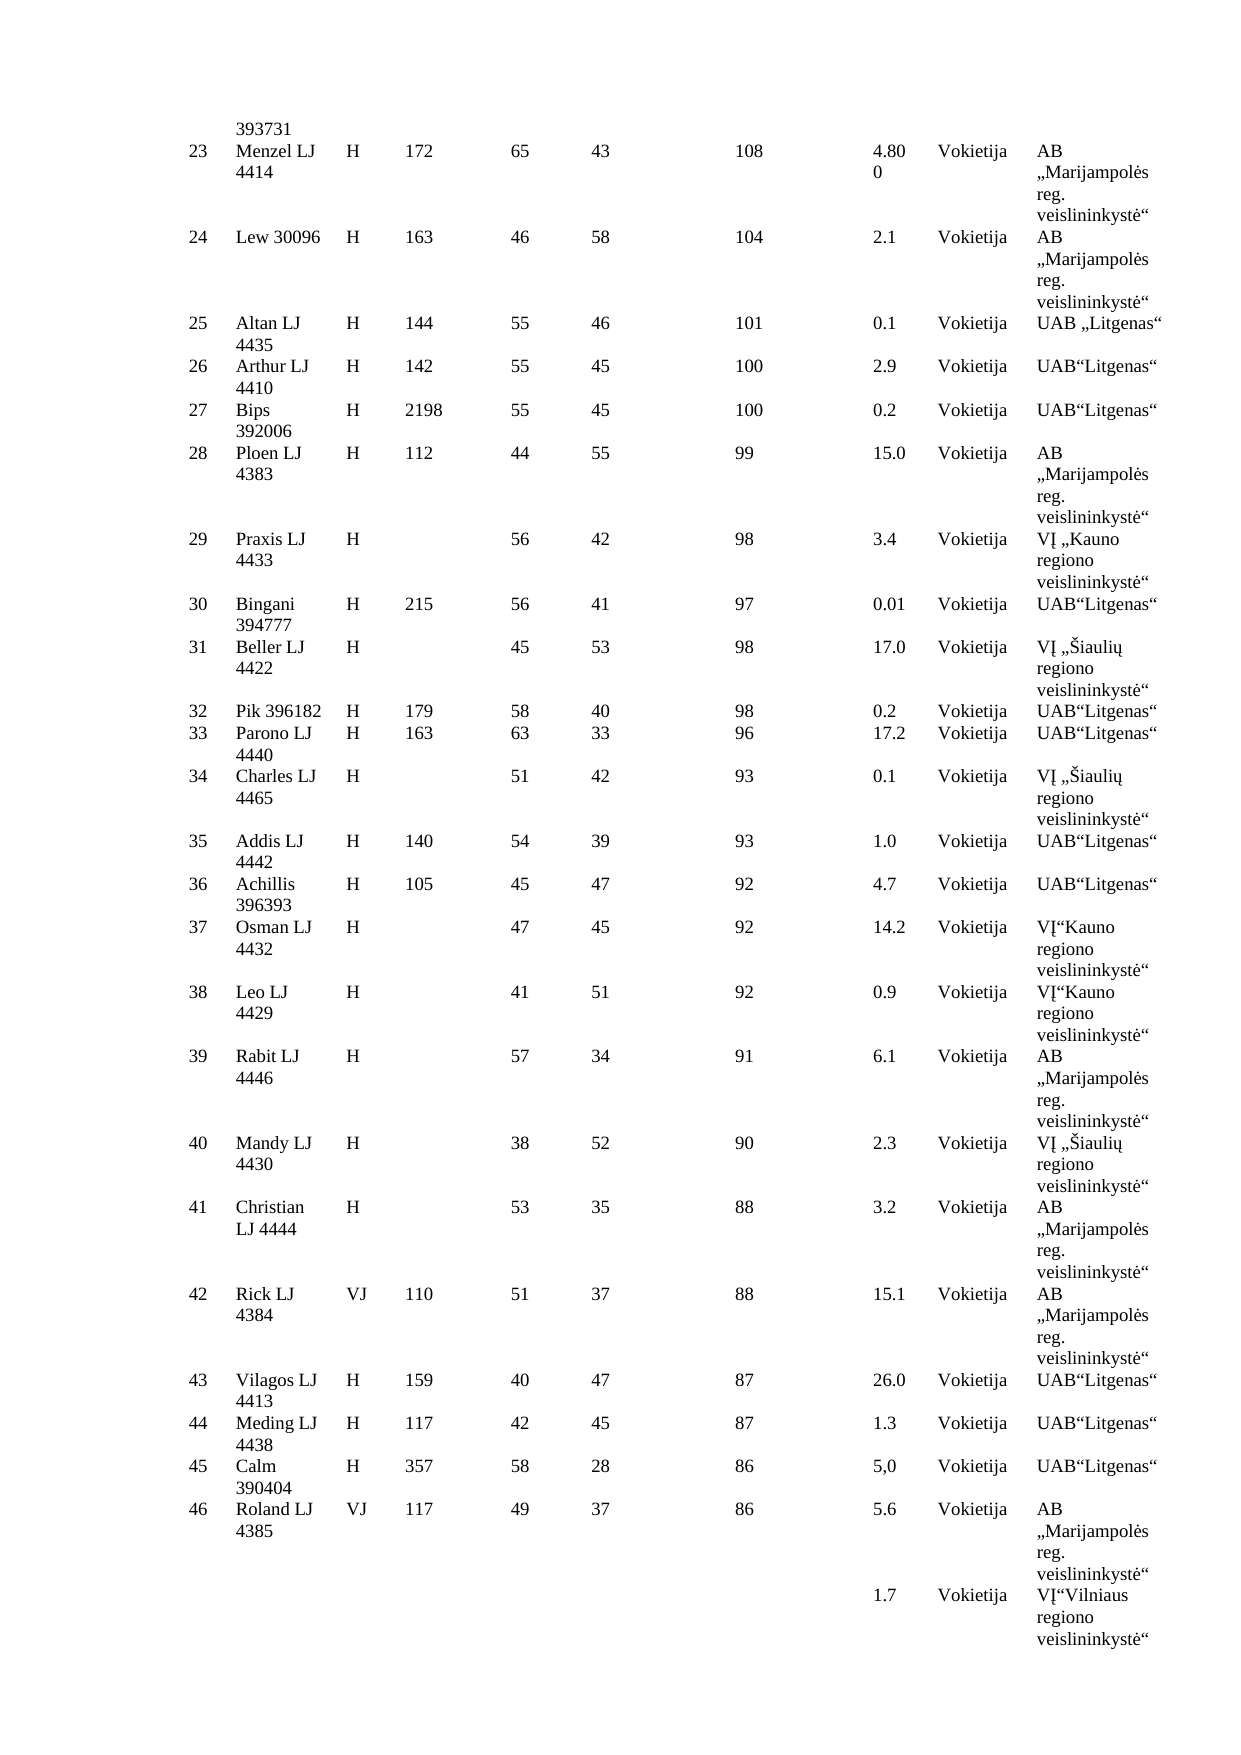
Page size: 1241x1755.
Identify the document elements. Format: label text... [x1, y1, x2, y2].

table_cell 37 [177, 916, 224, 981]
table_cell 26.0 [862, 1369, 926, 1412]
table_cell 52 [580, 1132, 724, 1196]
table_cell H [335, 765, 394, 830]
table_cell 45 [580, 355, 724, 398]
table_cell 29 [177, 528, 224, 592]
table_cell 53 [499, 1196, 580, 1282]
table_cell VĮ „Šiaulių regiono veislininkystė“ [1025, 636, 1181, 700]
table_cell 41 [499, 981, 580, 1045]
table_cell Beller LJ 4422 [224, 636, 335, 700]
table_cell H [335, 593, 394, 636]
table_cell 93 [724, 765, 862, 830]
table_cell UAB“Litgenas“ [1025, 399, 1181, 442]
table_cell 5,0 [862, 1455, 926, 1498]
table_cell 38 [499, 1132, 580, 1196]
table_cell [394, 118, 499, 140]
table_cell 41 [580, 593, 724, 636]
table_cell 87 [724, 1412, 862, 1455]
table_cell 98 [724, 700, 862, 722]
table_cell 215 [394, 593, 499, 636]
table_cell 46 [499, 226, 580, 312]
table_cell Mandy LJ 4430 [224, 1132, 335, 1196]
table_cell 0.9 [862, 981, 926, 1045]
table_cell [724, 118, 862, 140]
table_cell Charles LJ 4465 [224, 765, 335, 830]
table_cell Osman LJ 4432 [224, 916, 335, 981]
table_cell Vokietija [926, 226, 1025, 312]
table_cell [394, 981, 499, 1045]
table_cell Vokietija [926, 722, 1025, 765]
table_cell [394, 765, 499, 830]
table_cell 40 [499, 1369, 580, 1412]
table_cell 0.2 [862, 399, 926, 442]
table_cell VĮ“Vilniaus regiono veislininkystė“ [1025, 1584, 1181, 1649]
table_cell UAB“Litgenas“ [1025, 1369, 1181, 1412]
table_cell 47 [499, 916, 580, 981]
table_cell [499, 118, 580, 140]
table_cell 46 [580, 312, 724, 355]
table_cell 86 [724, 1498, 862, 1584]
table_cell 26 [177, 355, 224, 398]
table_cell [177, 1584, 224, 1649]
table_cell Vokietija [926, 873, 1025, 916]
table_cell 46 [177, 1498, 224, 1584]
table_cell VĮ „Kauno regiono veislininkystė“ [1025, 528, 1181, 592]
table_cell [724, 1584, 862, 1649]
table_cell 51 [499, 765, 580, 830]
table_cell [335, 1584, 394, 1649]
table_cell 0.1 [862, 765, 926, 830]
table_cell H [335, 1045, 394, 1132]
table_cell 42 [580, 528, 724, 592]
table_cell 47 [580, 1369, 724, 1412]
table_cell H [335, 830, 394, 873]
table_cell 25 [177, 312, 224, 355]
table_cell 28 [580, 1455, 724, 1498]
table_cell 15.0 [862, 442, 926, 528]
table_cell Arthur LJ 4410 [224, 355, 335, 398]
table_cell [394, 1132, 499, 1196]
table_cell VĮ“Kauno regiono veislininkystė“ [1025, 916, 1181, 981]
table_cell Vokietija [926, 1196, 1025, 1282]
table_cell 3.2 [862, 1196, 926, 1282]
table_cell 3.4 [862, 528, 926, 592]
table_cell 35 [177, 830, 224, 873]
table_cell Vokietija [926, 1132, 1025, 1196]
table_cell 2.3 [862, 1132, 926, 1196]
table_cell [862, 118, 926, 140]
table_cell 172 [394, 140, 499, 226]
table_cell 30 [177, 593, 224, 636]
table_cell UAB“Litgenas“ [1025, 1412, 1181, 1455]
table_cell 55 [499, 312, 580, 355]
table_cell AB „Marijampolės reg. veislininkystė“ [1025, 226, 1181, 312]
table_cell 0.01 [862, 593, 926, 636]
table_cell VĮ“Kauno regiono veislininkystė“ [1025, 981, 1181, 1045]
table_cell Ploen LJ 4383 [224, 442, 335, 528]
table_cell Vokietija [926, 1498, 1025, 1584]
table_cell UAB“Litgenas“ [1025, 355, 1181, 398]
table_cell 2.9 [862, 355, 926, 398]
table_cell [580, 1584, 724, 1649]
table_cell Altan LJ 4435 [224, 312, 335, 355]
table_cell UAB“Litgenas“ [1025, 1455, 1181, 1498]
table_cell UAB“Litgenas“ [1025, 873, 1181, 916]
table_cell Lew 30096 [224, 226, 335, 312]
table_cell 47 [580, 873, 724, 916]
table_cell H [335, 981, 394, 1045]
table_cell H [335, 1455, 394, 1498]
table_cell 86 [724, 1455, 862, 1498]
table_cell 1.7 [862, 1584, 926, 1649]
table_cell 35 [580, 1196, 724, 1282]
table_cell H [335, 1196, 394, 1282]
table_cell Rick LJ 4384 [224, 1283, 335, 1369]
table_cell 96 [724, 722, 862, 765]
table_cell 97 [724, 593, 862, 636]
table_cell 90 [724, 1132, 862, 1196]
table_cell VJ [335, 1498, 394, 1584]
table_cell 63 [499, 722, 580, 765]
table_cell 105 [394, 873, 499, 916]
table_cell 55 [580, 442, 724, 528]
table_cell H [335, 355, 394, 398]
table_cell Vokietija [926, 916, 1025, 981]
table_cell UAB „Litgenas“ [1025, 312, 1181, 355]
table_cell 98 [724, 636, 862, 700]
table_cell [394, 636, 499, 700]
table_cell Bips 392006 [224, 399, 335, 442]
table_cell 88 [724, 1283, 862, 1369]
table_cell 140 [394, 830, 499, 873]
table_cell 51 [499, 1283, 580, 1369]
table_cell UAB“Litgenas“ [1025, 830, 1181, 873]
table_cell Vokietija [926, 312, 1025, 355]
table_cell Vokietija [926, 981, 1025, 1045]
table_cell Pik 396182 [224, 700, 335, 722]
table_cell 54 [499, 830, 580, 873]
table_cell AB „Marijampolės reg. veislininkystė“ [1025, 442, 1181, 528]
table_cell 39 [177, 1045, 224, 1132]
table_cell 37 [580, 1498, 724, 1584]
table_cell Leo LJ 4429 [224, 981, 335, 1045]
table_cell H [335, 226, 394, 312]
table_cell 91 [724, 1045, 862, 1132]
table_cell 88 [724, 1196, 862, 1282]
table_cell Christian LJ 4444 [224, 1196, 335, 1282]
table_cell UAB“Litgenas“ [1025, 722, 1181, 765]
table_cell 0.2 [862, 700, 926, 722]
table_cell 99 [724, 442, 862, 528]
table_cell 45 [580, 399, 724, 442]
table_cell 51 [580, 981, 724, 1045]
table_cell Vilagos LJ 4413 [224, 1369, 335, 1412]
table_cell Rabit LJ 4446 [224, 1045, 335, 1132]
table_cell Vokietija [926, 593, 1025, 636]
table_cell 57 [499, 1045, 580, 1132]
table_cell Vokietija [926, 1283, 1025, 1369]
table_cell 393731 [224, 118, 335, 140]
table_cell 45 [177, 1455, 224, 1498]
table_cell 6.1 [862, 1045, 926, 1132]
table_cell 28 [177, 442, 224, 528]
table_cell 40 [177, 1132, 224, 1196]
table_cell H [335, 312, 394, 355]
table_cell 92 [724, 873, 862, 916]
table_cell 45 [499, 873, 580, 916]
table_cell Vokietija [926, 1045, 1025, 1132]
table_cell 159 [394, 1369, 499, 1412]
table_cell 104 [724, 226, 862, 312]
table_cell 55 [499, 399, 580, 442]
table_cell 34 [580, 1045, 724, 1132]
table_cell 2198 [394, 399, 499, 442]
table_cell 58 [580, 226, 724, 312]
table_cell 4.800 [862, 140, 926, 226]
table_cell 117 [394, 1412, 499, 1455]
table_cell [394, 916, 499, 981]
table_cell Praxis LJ 4433 [224, 528, 335, 592]
table_cell 56 [499, 593, 580, 636]
table_cell 24 [177, 226, 224, 312]
table_cell [499, 1584, 580, 1649]
table_cell Roland LJ 4385 [224, 1498, 335, 1584]
table_cell 45 [580, 916, 724, 981]
table_cell Vokietija [926, 442, 1025, 528]
table_cell H [335, 722, 394, 765]
table_cell 44 [177, 1412, 224, 1455]
table_cell H [335, 1369, 394, 1412]
table_cell [926, 118, 1025, 140]
table_cell Achillis 396393 [224, 873, 335, 916]
table_cell 43 [177, 1369, 224, 1412]
table_cell AB „Marijampolės reg. veislininkystė“ [1025, 1045, 1181, 1132]
table_cell [224, 1584, 335, 1649]
table_cell H [335, 873, 394, 916]
table_cell Vokietija [926, 1412, 1025, 1455]
table_cell VĮ „Šiaulių regiono veislininkystė“ [1025, 1132, 1181, 1196]
table_cell 33 [177, 722, 224, 765]
table_cell 1.0 [862, 830, 926, 873]
table_cell 2.1 [862, 226, 926, 312]
table_cell 5.6 [862, 1498, 926, 1584]
table_cell [580, 118, 724, 140]
table_cell 45 [580, 1412, 724, 1455]
table_cell H [335, 1412, 394, 1455]
table_cell 40 [580, 700, 724, 722]
table_cell AB „Marijampolės reg. veislininkystė“ [1025, 1196, 1181, 1282]
table_cell AB „Marijampolės reg. veislininkystė“ [1025, 140, 1181, 226]
table_cell 117 [394, 1498, 499, 1584]
table_cell 41 [177, 1196, 224, 1282]
table_cell [1025, 118, 1181, 140]
table_cell 49 [499, 1498, 580, 1584]
table_cell VĮ „Šiaulių regiono veislininkystė“ [1025, 765, 1181, 830]
table_cell Parono LJ 4440 [224, 722, 335, 765]
table_cell 33 [580, 722, 724, 765]
table_cell 101 [724, 312, 862, 355]
table_cell 23 [177, 140, 224, 226]
table_cell 36 [177, 873, 224, 916]
table_cell 31 [177, 636, 224, 700]
table_cell [394, 528, 499, 592]
table_cell 87 [724, 1369, 862, 1412]
table_cell Vokietija [926, 1455, 1025, 1498]
table_cell 58 [499, 700, 580, 722]
table_cell 357 [394, 1455, 499, 1498]
table_cell 100 [724, 355, 862, 398]
table_cell 92 [724, 916, 862, 981]
table_cell AB „Marijampolės reg. veislininkystė“ [1025, 1498, 1181, 1584]
table_cell 58 [499, 1455, 580, 1498]
table_cell Bingani 394777 [224, 593, 335, 636]
table_cell 15.1 [862, 1283, 926, 1369]
table_cell 56 [499, 528, 580, 592]
table_cell 163 [394, 722, 499, 765]
table_cell 163 [394, 226, 499, 312]
table_cell Vokietija [926, 700, 1025, 722]
table_cell H [335, 528, 394, 592]
table_cell 37 [580, 1283, 724, 1369]
table_cell 65 [499, 140, 580, 226]
table_cell 179 [394, 700, 499, 722]
table_cell H [335, 700, 394, 722]
table_cell 44 [499, 442, 580, 528]
table_cell 55 [499, 355, 580, 398]
table_cell H [335, 442, 394, 528]
table_cell Calm 390404 [224, 1455, 335, 1498]
table_cell [394, 1584, 499, 1649]
table_cell 112 [394, 442, 499, 528]
table_cell H [335, 636, 394, 700]
table_cell 34 [177, 765, 224, 830]
table_cell 93 [724, 830, 862, 873]
table_cell 39 [580, 830, 724, 873]
table_cell H [335, 140, 394, 226]
table_cell 32 [177, 700, 224, 722]
table_cell 42 [580, 765, 724, 830]
table_cell 53 [580, 636, 724, 700]
table_cell Addis LJ 4442 [224, 830, 335, 873]
table_cell H [335, 399, 394, 442]
table_cell VJ [335, 1283, 394, 1369]
table_cell 144 [394, 312, 499, 355]
table_cell Vokietija [926, 1584, 1025, 1649]
table_cell 1.3 [862, 1412, 926, 1455]
table_cell 110 [394, 1283, 499, 1369]
table_cell Vokietija [926, 355, 1025, 398]
table_cell 38 [177, 981, 224, 1045]
table_cell 0.1 [862, 312, 926, 355]
table_cell 42 [177, 1283, 224, 1369]
table_cell 108 [724, 140, 862, 226]
table_cell H [335, 916, 394, 981]
table_cell 17.0 [862, 636, 926, 700]
table_cell Vokietija [926, 528, 1025, 592]
table_cell Vokietija [926, 399, 1025, 442]
table_cell Vokietija [926, 830, 1025, 873]
table_cell 100 [724, 399, 862, 442]
table_cell UAB“Litgenas“ [1025, 593, 1181, 636]
table_cell 142 [394, 355, 499, 398]
table_cell 4.7 [862, 873, 926, 916]
table_cell Vokietija [926, 765, 1025, 830]
table_cell [177, 118, 224, 140]
table_cell Vokietija [926, 1369, 1025, 1412]
table_cell [394, 1045, 499, 1132]
table_cell Vokietija [926, 140, 1025, 226]
table_cell 92 [724, 981, 862, 1045]
table_cell 98 [724, 528, 862, 592]
table_cell 27 [177, 399, 224, 442]
table_cell 14.2 [862, 916, 926, 981]
table_cell [394, 1196, 499, 1282]
table_cell H [335, 1132, 394, 1196]
table_cell 42 [499, 1412, 580, 1455]
table_cell UAB“Litgenas“ [1025, 700, 1181, 722]
table_cell 43 [580, 140, 724, 226]
table_cell Vokietija [926, 636, 1025, 700]
table_cell 17.2 [862, 722, 926, 765]
table_cell Menzel LJ 4414 [224, 140, 335, 226]
table_cell [335, 118, 394, 140]
table_cell 45 [499, 636, 580, 700]
table_cell AB „Marijampolės reg. veislininkystė“ [1025, 1283, 1181, 1369]
table_cell Meding LJ 4438 [224, 1412, 335, 1455]
